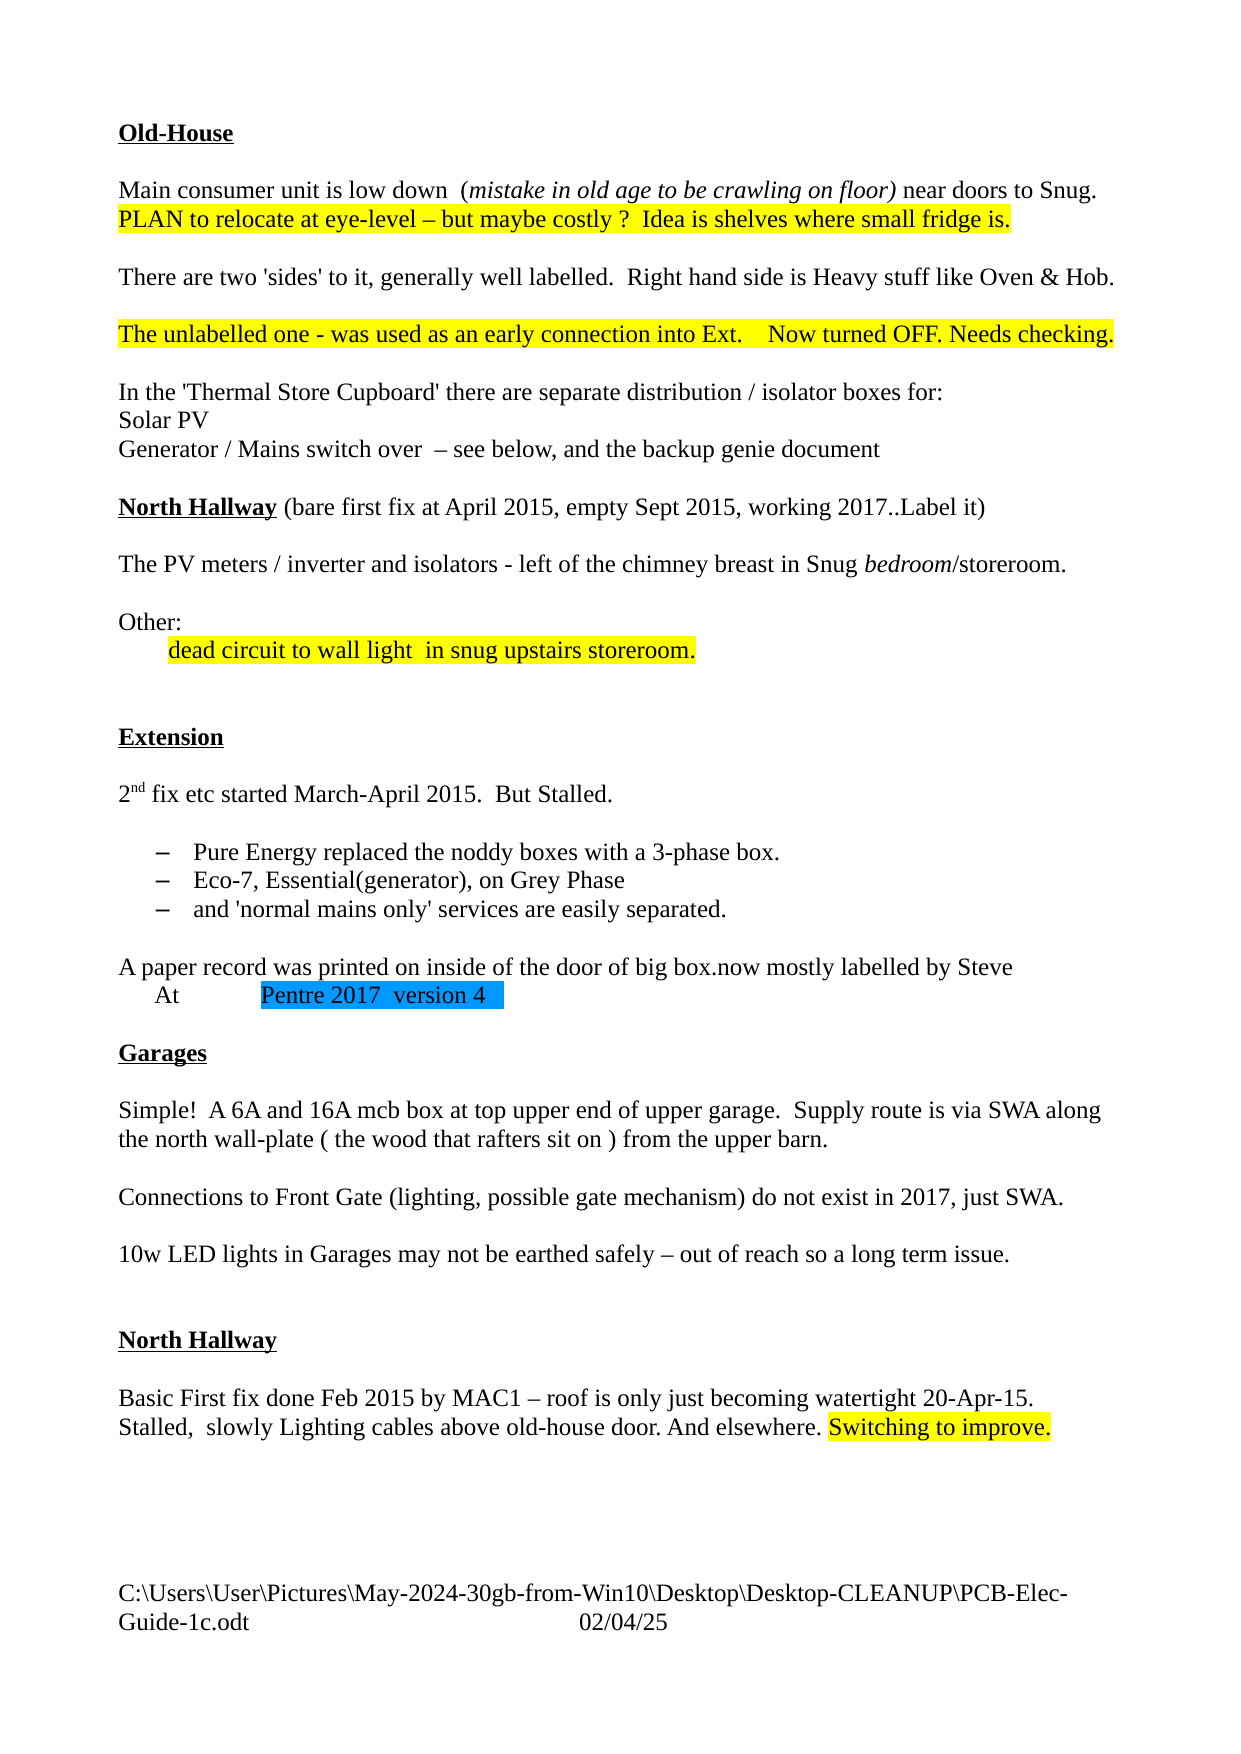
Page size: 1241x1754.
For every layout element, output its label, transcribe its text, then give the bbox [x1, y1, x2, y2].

text Extension [118, 722, 1122, 751]
list Pure Energy replaced the noddy boxes with a 3-phase box. [156, 837, 1122, 866]
text Basic First fix done Feb 2015 by MAC1 – roof is only just becoming watertight 20-Apr-15. [118, 1383, 1122, 1412]
text Connections to Front Gate (lighting, possible gate mechanism) do not exist in 2017, just SWA. [118, 1182, 1122, 1211]
text Solar PV [118, 406, 1122, 434]
text 2nd fix etc started March-April 2015. But Stalled. [118, 779, 1122, 808]
list Eco-7, Essential(generator), on Grey Phase [156, 866, 1122, 894]
text The PV meters / inverter and isolators - left of the chimney breast in Snug bedroom/storeroom. [118, 549, 1122, 578]
text Garages [118, 1038, 1122, 1067]
text A paper record was printed on inside of the door of big box.now mostly labelled by Steve [118, 952, 1122, 981]
text Old-House [118, 118, 1122, 147]
text In the 'Thermal Store Cupboard' there are separate distribution / isolator boxes for: [118, 377, 1122, 406]
text North Hallway (bare first fix at April 2015, empty Sept 2015, working 2017..Label it) [118, 492, 1122, 521]
text Generator / Mains switch over – see below, and the backup genie document [118, 434, 1122, 463]
text Simple! A 6A and 16A mcb box at top upper end of upper garage. Supply route is via SWA along the north wall-plate ( the wood that rafters sit on ) from the upper barn. [118, 1096, 1122, 1153]
text Other: [118, 607, 1122, 636]
text There are two 'sides' to it, generally well labelled. Right hand side is Heavy stuff like Oven & Hob. [118, 262, 1122, 291]
list and 'normal mains only' services are easily separated. [156, 894, 1122, 923]
text dead circuit to wall light in snug upstairs storeroom. [118, 636, 1122, 664]
text North Hallway [118, 1326, 1122, 1354]
text The unlabelled one - was used as an early connection into Ext. Now turned OFF. Needs checking. [118, 319, 1122, 348]
text Stalled, slowly Lighting cables above old-house door. And elsewhere. Switching to improve. [118, 1412, 1122, 1441]
text At Pentre 2017 version 4 [118, 981, 1122, 1009]
text Main consumer unit is low down (mistake in old age to be crawling on floor) near doors to Snug. [118, 176, 1122, 204]
text PLAN to relocate at eye-level – but maybe costly ? Idea is shelves where small fridge is. [118, 204, 1122, 233]
text 10w LED lights in Garages may not be earthed safely – out of reach so a long term issue. [118, 1239, 1122, 1268]
